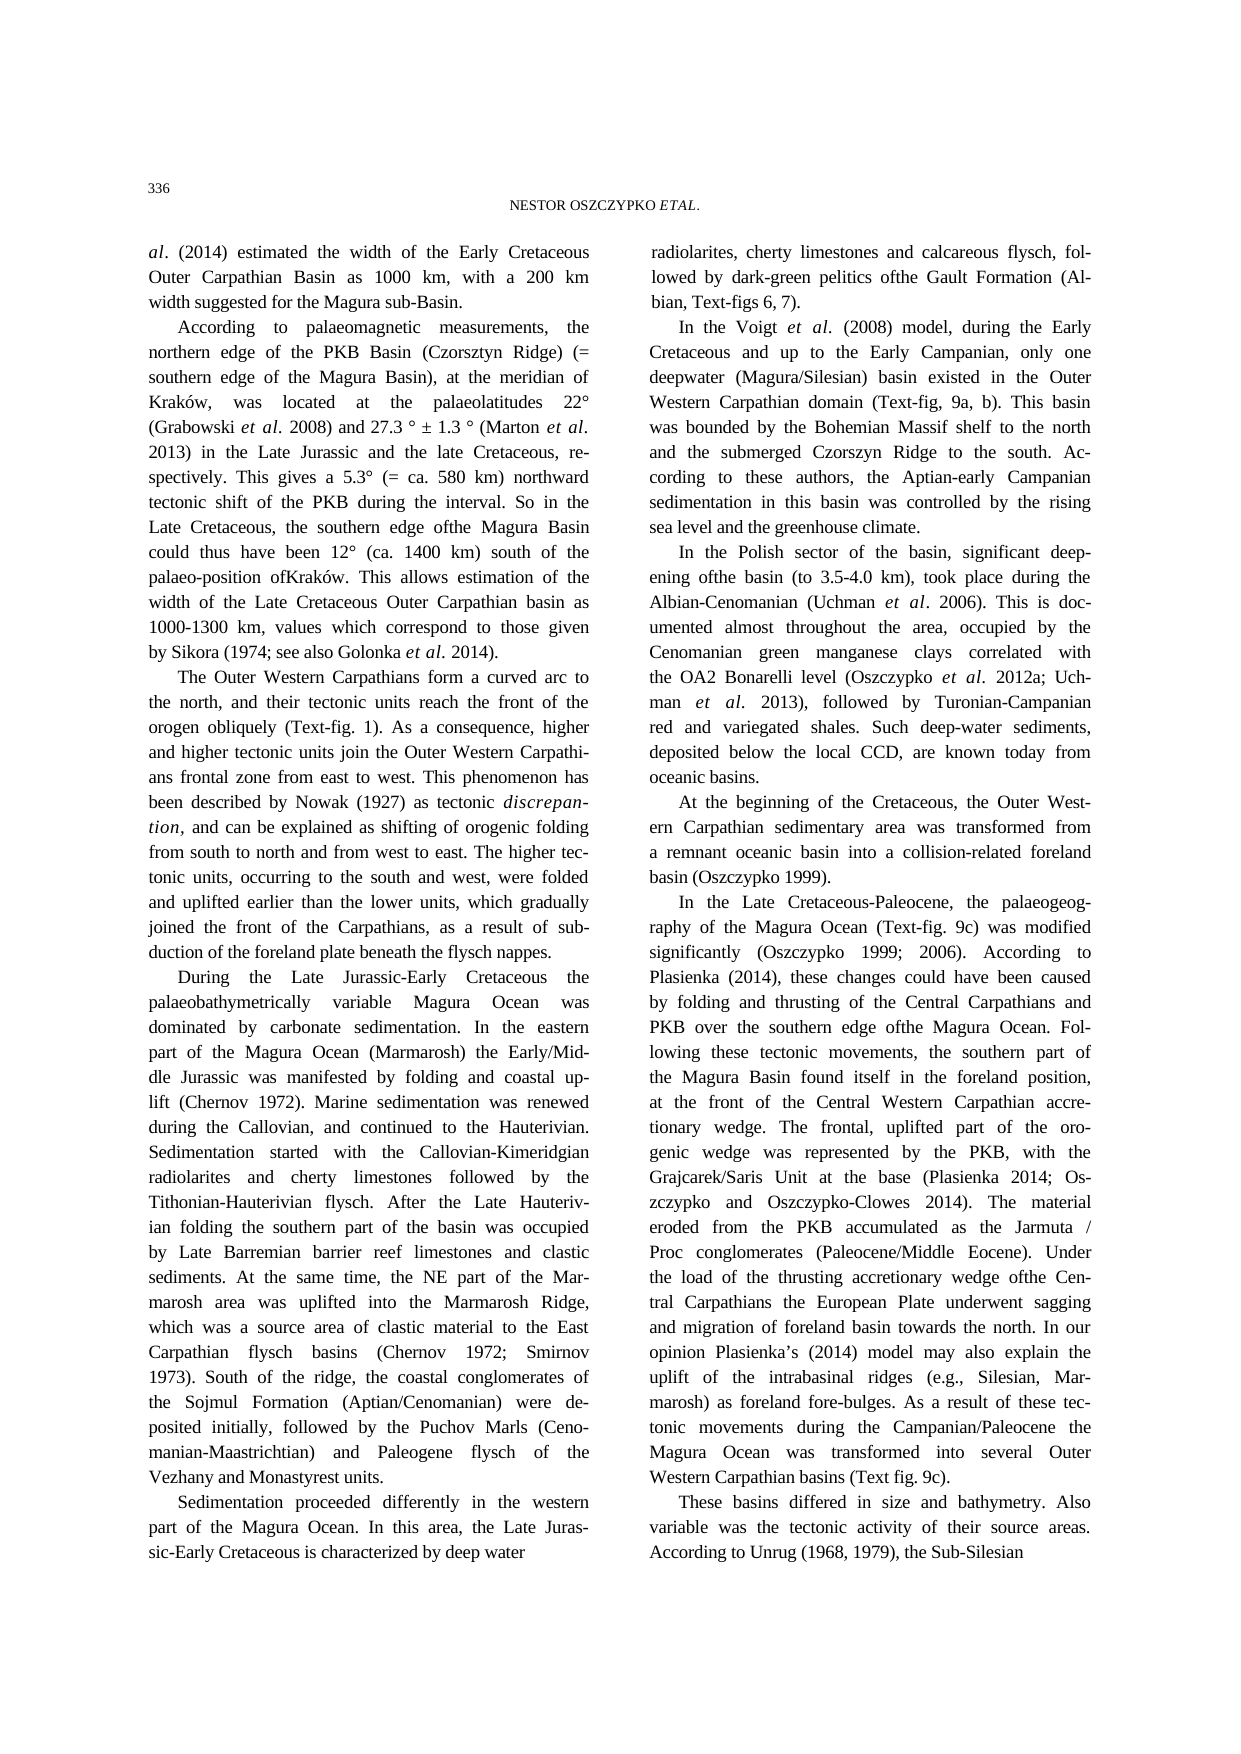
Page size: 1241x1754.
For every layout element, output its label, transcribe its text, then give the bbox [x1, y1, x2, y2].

text According to palaeomagnetic measurements, the northern edge of the PKB Basin (Czorsztyn Ridge) (= southern edge of the Magura Basin), at the meridian of Kraków, was located at the palaeolatitudes 22° (Grabowski et al. 2008) and 27.3 ° ± 1.3 ° (Marton et al. 2013) in the Late Jurassic and the late Cretaceous, re- spectively. This gives a 5.3° (= ca. 580 km) northward tectonic shift of the PKB during the interval. So in the Late Cretaceous, the southern edge ofthe Magura Basin could thus have been 12° (ca. 1400 km) south of the palaeo-position ofKraków. This allows estimation of the width of the Late Cretaceous Outer Carpathian basin as 1000-1300 km, values which correspond to those given by Sikora (1974; see also Golonka et al. 2014). [148, 313, 589, 663]
text radiolarites, cherty limestones and calcareous flysch, fol- lowed by dark-green pelitics ofthe Gault Formation (Al- bian, Text-figs 6, 7). [651, 238, 1091, 313]
text In the Voigt et al. (2008) model, during the Early Cretaceous and up to the Early Campanian, only one deepwater (Magura/Silesian) basin existed in the Outer Western Carpathian domain (Text-fig, 9a, b). This basin was bounded by the Bohemian Massif shelf to the north and the submerged Czorszyn Ridge to the south. Ac- cording to these authors, the Aptian-early Campanian sedimentation in this basin was controlled by the rising sea level and the greenhouse climate. [649, 313, 1091, 538]
text Sedimentation proceeded differently in the western part of the Magura Ocean. In this area, the Late Juras- sic-Early Cretaceous is characterized by deep water [148, 1488, 589, 1563]
text At the beginning of the Cretaceous, the Outer West- ern Carpathian sedimentary area was transformed from a remnant oceanic basin into a collision-related foreland basin (Oszczypko 1999). [649, 788, 1091, 888]
text al. (2014) estimated the width of the Early Cretaceous Outer Carpathian Basin as 1000 km, with a 200 km width suggested for the Magura sub-Basin. [148, 238, 589, 313]
text During the Late Jurassic-Early Cretaceous the palaeobathymetrically variable Magura Ocean was dominated by carbonate sedimentation. In the eastern part of the Magura Ocean (Marmarosh) the Early/Mid- dle Jurassic was manifested by folding and coastal up- lift (Chernov 1972). Marine sedimentation was renewed during the Callovian, and continued to the Hauterivian. Sedimentation started with the Callovian-Kimeridgian radiolarites and cherty limestones followed by the Tithonian-Hauterivian flysch. After the Late Hauteriv- ian folding the southern part of the basin was occupied by Late Barremian barrier reef limestones and clastic sediments. At the same time, the NE part of the Mar- marosh area was uplifted into the Marmarosh Ridge, which was a source area of clastic material to the East Carpathian flysch basins (Chernov 1972; Smirnov 1973). South of the ridge, the coastal conglomerates of the Sojmul Formation (Aptian/Cenomanian) were de- posited initially, followed by the Puchov Marls (Ceno- manian-Maastrichtian) and Paleogene flysch of the Vezhany and Monastyrest units. [148, 963, 589, 1488]
text In the Late Cretaceous-Paleocene, the palaeogeog- raphy of the Magura Ocean (Text-fig. 9c) was modified significantly (Oszczypko 1999; 2006). According to Plasienka (2014), these changes could have been caused by folding and thrusting of the Central Carpathians and PKB over the southern edge ofthe Magura Ocean. Fol- lowing these tectonic movements, the southern part of the Magura Basin found itself in the foreland position, at the front of the Central Western Carpathian accre- tionary wedge. The frontal, uplifted part of the oro- genic wedge was represented by the PKB, with the Grajcarek/Saris Unit at the base (Plasienka 2014; Os- zczypko and Oszczypko-Clowes 2014). The material eroded from the PKB accumulated as the Jarmuta / Proc conglomerates (Paleocene/Middle Eocene). Under the load of the thrusting accretionary wedge ofthe Cen- tral Carpathians the European Plate underwent sagging and migration of foreland basin towards the north. In our opinion Plasienka’s (2014) model may also explain the uplift of the intrabasinal ridges (e.g., Silesian, Mar- marosh) as foreland fore-bulges. As a result of these tec- tonic movements during the Campanian/Paleocene the Magura Ocean was transformed into several Outer Western Carpathian basins (Text fig. 9c). [649, 888, 1091, 1488]
text The Outer Western Carpathians form a curved arc to the north, and their tectonic units reach the front of the orogen obliquely (Text-fig. 1). As a consequence, higher and higher tectonic units join the Outer Western Carpathi- ans frontal zone from east to west. This phenomenon has been described by Nowak (1927) as tectonic discrepan- tion, and can be explained as shifting of orogenic folding from south to north and from west to east. The higher tec- tonic units, occurring to the south and west, were folded and uplifted earlier than the lower units, which gradually joined the front of the Carpathians, as a result of sub- duction of the foreland plate beneath the flysch nappes. [148, 663, 589, 963]
text These basins differed in size and bathymetry. Also variable was the tectonic activity of their source areas. According to Unrug (1968, 1979), the Sub-Silesian [649, 1488, 1091, 1563]
text 336 [148, 182, 170, 197]
text In the Polish sector of the basin, significant deep- ening ofthe basin (to 3.5-4.0 km), took place during the Albian-Cenomanian (Uchman et al. 2006). This is doc- umented almost throughout the area, occupied by the Cenomanian green manganese clays correlated with the OA2 Bonarelli level (Oszczypko et al. 2012a; Uch- man et al. 2013), followed by Turonian-Campanian red and variegated shales. Such deep-water sediments, deposited below the local CCD, are known today from oceanic basins. [649, 538, 1091, 788]
text NESTOR OSZCZYPKO ETAL. [509, 198, 700, 213]
